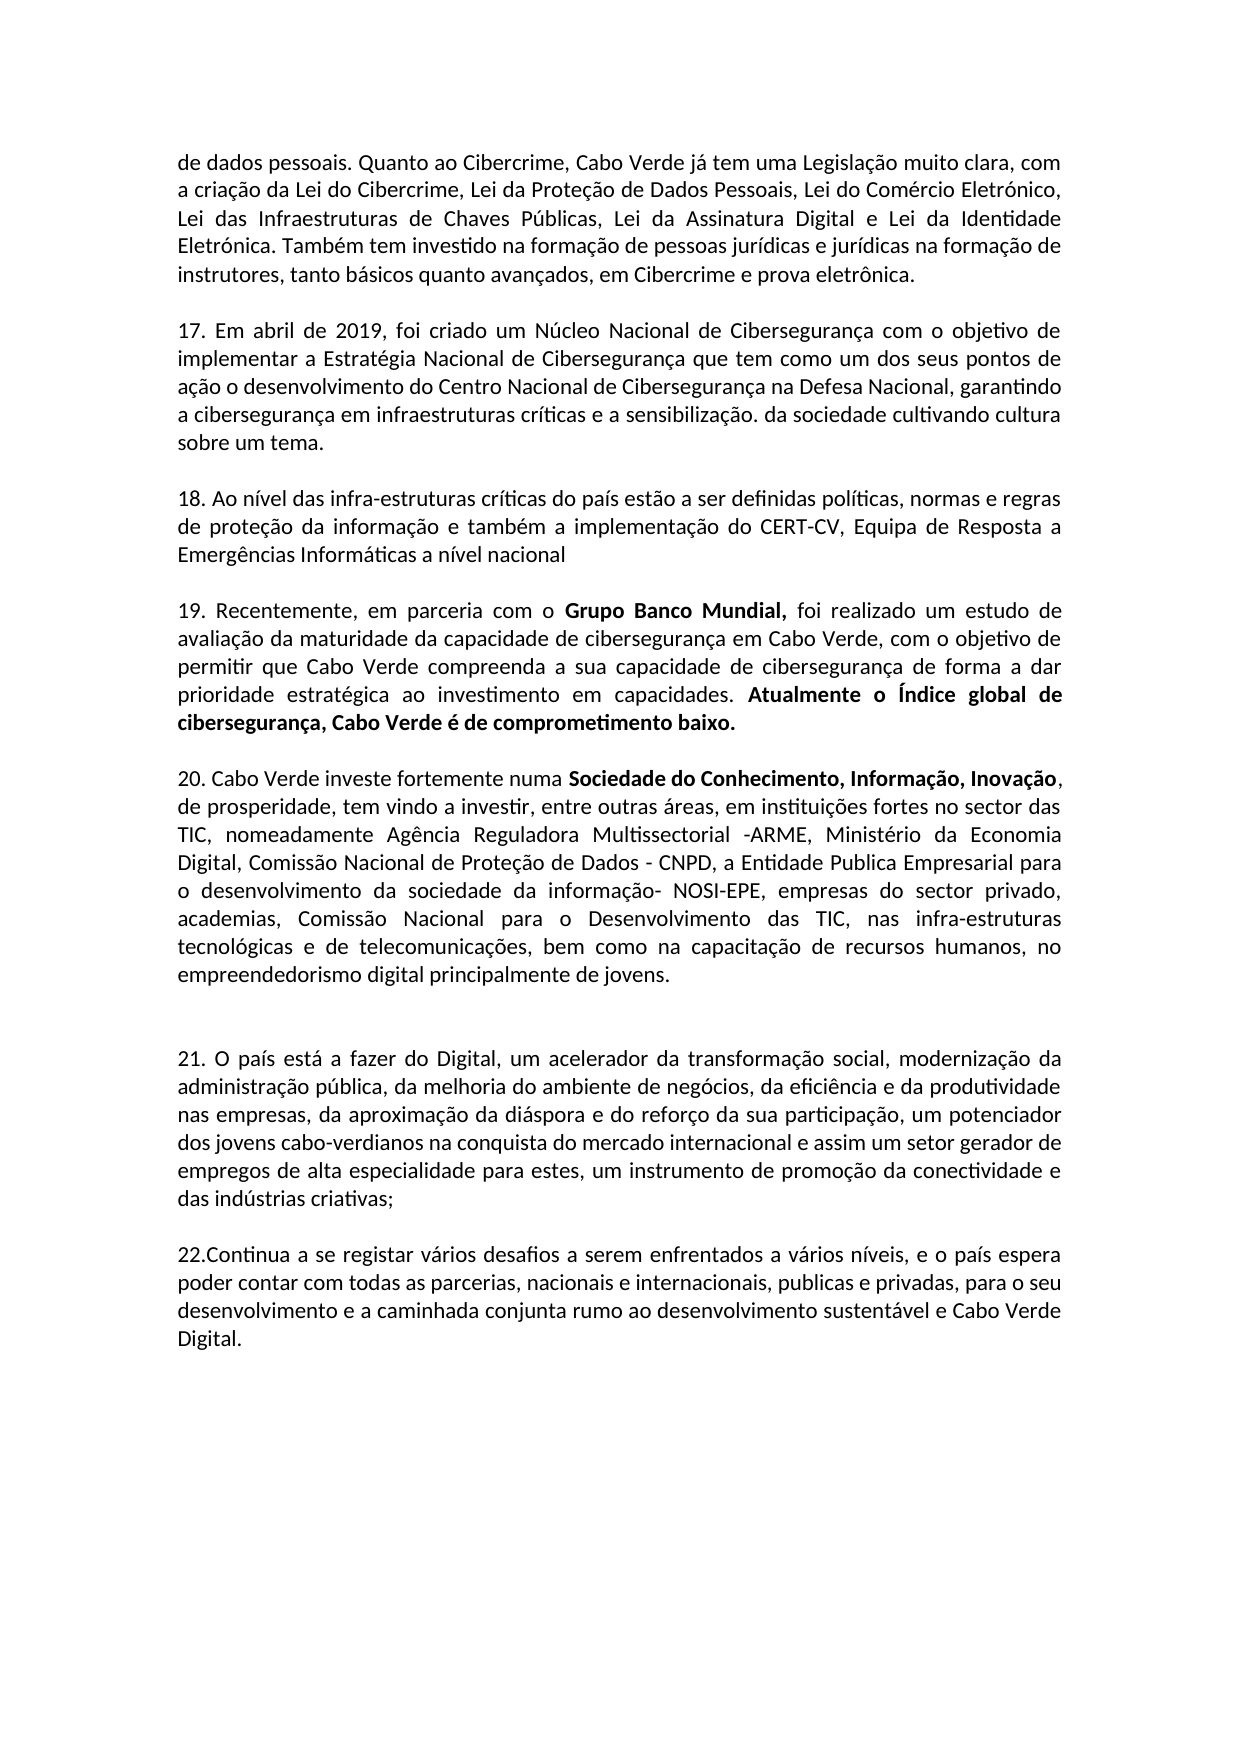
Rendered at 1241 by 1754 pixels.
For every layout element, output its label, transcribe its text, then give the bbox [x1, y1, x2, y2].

text 22.Continua a se registar vários desafios a serem enfrentados a vários níveis, e o país espera poder contar com todas as parcerias, nacionais e internacionais, publicas e privadas, para o seu desenvolvimento e a caminhada conjunta rumo ao desenvolvimento sustentável e Cabo Verde Digital. [177, 1240, 1063, 1352]
text 17. Em abril de 2019, foi criado um Núcleo Nacional de Cibersegurança com o objetivo de implementar a Estratégia Nacional de Cibersegurança que tem como um dos seus pontos de ação o desenvolvimento do Centro Nacional de Cibersegurança na Defesa Nacional, garantindo a cibersegurança em infraestruturas críticas e a sensibilização. da sociedade cultivando cultura sobre um tema. [177, 316, 1063, 456]
text 18. Ao nível das infra-estruturas críticas do país estão a ser definidas políticas, normas e regras de proteção da informação e também a implementação do CERT-CV, Equipa de Resposta a Emergências Informáticas a nível nacional [177, 484, 1063, 568]
text 19. Recentemente, em parceria com o Grupo Banco Mundial, foi realizado um estudo de avaliação da maturidade da capacidade de cibersegurança em Cabo Verde, com o objetivo de permitir que Cabo Verde compreenda a sua capacidade de cibersegurança de forma a dar prioridade estratégica ao investimento em capacidades. Atualmente o Índice global de cibersegurança, Cabo Verde é de comprometimento baixo. [177, 596, 1063, 736]
text 21. O país está a fazer do Digital, um acelerador da transformação social, modernização da administração pública, da melhoria do ambiente de negócios, da eficiência e da produtividade nas empresas, da aproximação da diáspora e do reforço da sua participação, um potenciador dos jovens cabo-verdianos na conquista do mercado internacional e assim um setor gerador de empregos de alta especialidade para estes, um instrumento de promoção da conectividade e das indústrias criativas; [177, 1044, 1063, 1212]
text de dados pessoais. Quanto ao Cibercrime, Cabo Verde já tem uma Legislação muito clara, com a criação da Lei do Cibercrime, Lei da Proteção de Dados Pessoais, Lei do Comércio Eletrónico, Lei das Infraestruturas de Chaves Públicas, Lei da Assinatura Digital e Lei da Identidade Eletrónica. Também tem investido na formação de pessoas jurídicas e jurídicas na formação de instrutores, tanto básicos quanto avançados, em Cibercrime e prova eletrônica. [177, 148, 1063, 288]
text 20. Cabo Verde investe fortemente numa Sociedade do Conhecimento, Informação, Inovação, de prosperidade, tem vindo a investir, entre outras áreas, em instituições fortes no sector das TIC, nomeadamente Agência Reguladora Multissectorial -ARME, Ministério da Economia Digital, Comissão Nacional de Proteção de Dados - CNPD, a Entidade Publica Empresarial para o desenvolvimento da sociedade da informação- NOSI-EPE, empresas do sector privado, academias, Comissão Nacional para o Desenvolvimento das TIC, nas infra-estruturas tecnológicas e de telecomunicações, bem como na capacitação de recursos humanos, no empreendedorismo digital principalmente de jovens. [177, 764, 1063, 988]
